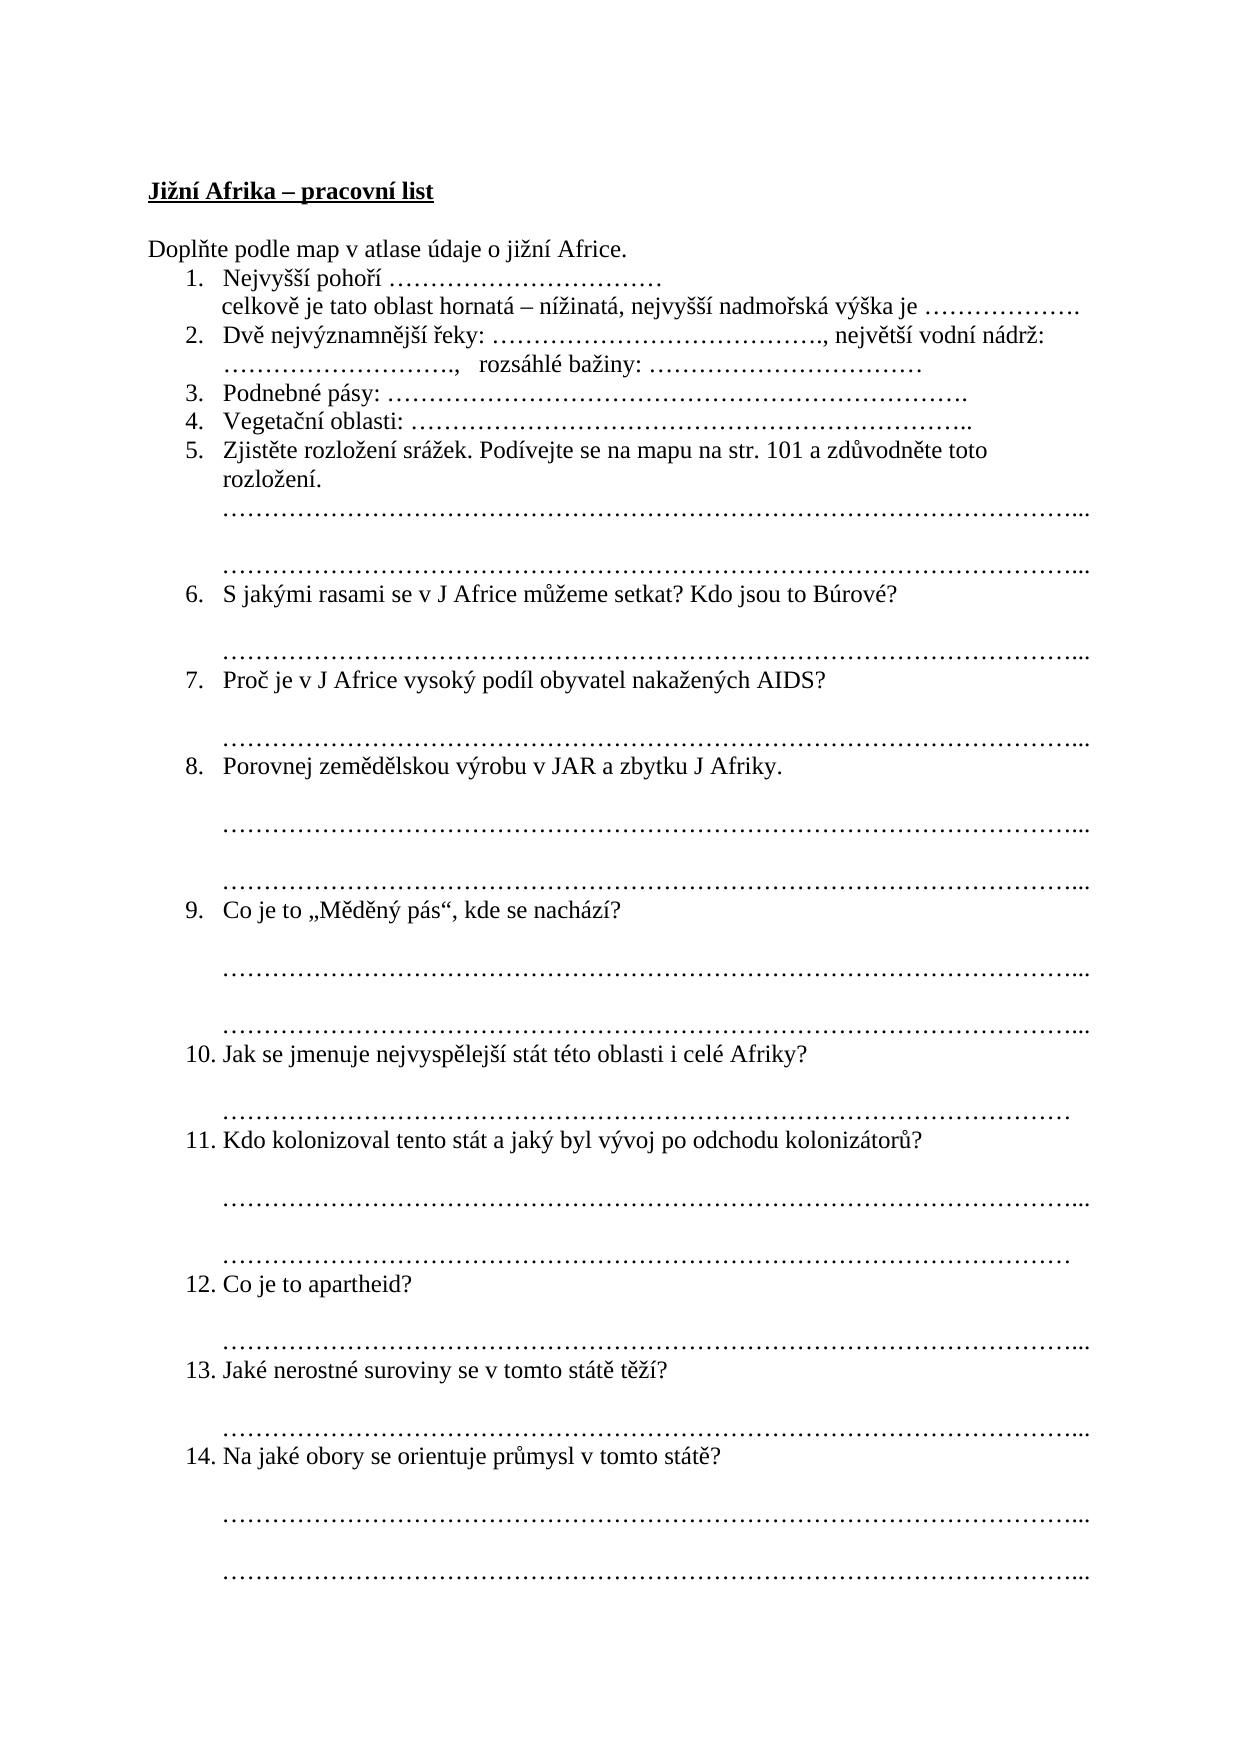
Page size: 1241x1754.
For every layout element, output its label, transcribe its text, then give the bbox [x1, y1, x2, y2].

text …………………………………………………………………………………………... [221, 1413, 1093, 1441]
text …………………………………………………………………………………………... [221, 1326, 1093, 1355]
list Co je to „Měděný pás“, kde se nachází? [185, 895, 1093, 924]
text ………………………………………………………………………………………… [221, 1096, 1093, 1125]
list Kdo kolonizoval tento stát a jaký byl vývoj po odchodu kolonizátorů? [185, 1125, 1093, 1154]
text …………………………………………………………………………………………... [221, 636, 1093, 665]
list Jak se jmenuje nejvyspělejší stát této oblasti i celé Afriky? [185, 1039, 1093, 1068]
text Doplňte podle map v atlase údaje o jižní Africe. [148, 234, 1093, 263]
list S jakými rasami se v J Africe můžeme setkat? Kdo jsou to Búrové? [185, 579, 1093, 608]
list Podnebné pásy: ……………………………………………………………. [185, 378, 1093, 406]
text ………………………………………………………………………………………… [221, 1240, 1093, 1269]
list Jaké nerostné suroviny se v tomto státě těží? [185, 1355, 1093, 1384]
list Zjistěte rozložení srážek. Podívejte se na mapu na str. 101 a zdůvodněte toto rozložení. [185, 435, 1093, 493]
text …………………………………………………………………………………………... [221, 723, 1093, 751]
text …………………………………………………………………………………………... [221, 866, 1093, 895]
text …………………………………………………………………………………………... [221, 809, 1093, 838]
text Jižní Afrika – pracovní list [148, 176, 1093, 205]
text …………………………………………………………………………………………... [221, 493, 1093, 521]
list Co je to apartheid? [185, 1269, 1093, 1298]
list Proč je v J Africe vysoký podíl obyvatel nakažených AIDS? [185, 665, 1093, 694]
list Vegetační oblasti: ………………………………………………………….. [185, 406, 1093, 435]
list Dvě nejvýznamnější řeky: …………………………………., největší vodní nádrž: ………………………., rozsáhlé bažiny: …………………………… [185, 320, 1093, 378]
text …………………………………………………………………………………………... [221, 1010, 1093, 1039]
text …………………………………………………………………………………………... [221, 1499, 1093, 1528]
list Na jaké obory se orientuje průmysl v tomto státě? [185, 1441, 1093, 1470]
text celkově je tato oblast hornatá – nížinatá, nejvyšší nadmořská výška je ………………. [221, 291, 1093, 320]
list Nejvyšší pohoří …………………………… [185, 263, 1093, 291]
text …………………………………………………………………………………………... [221, 953, 1093, 981]
text …………………………………………………………………………………………... [221, 1183, 1093, 1211]
text …………………………………………………………………………………………... [221, 550, 1093, 579]
list Porovnej zemědělskou výrobu v JAR a zbytku J Afriky. [185, 751, 1093, 780]
text …………………………………………………………………………………………... [221, 1556, 1093, 1585]
